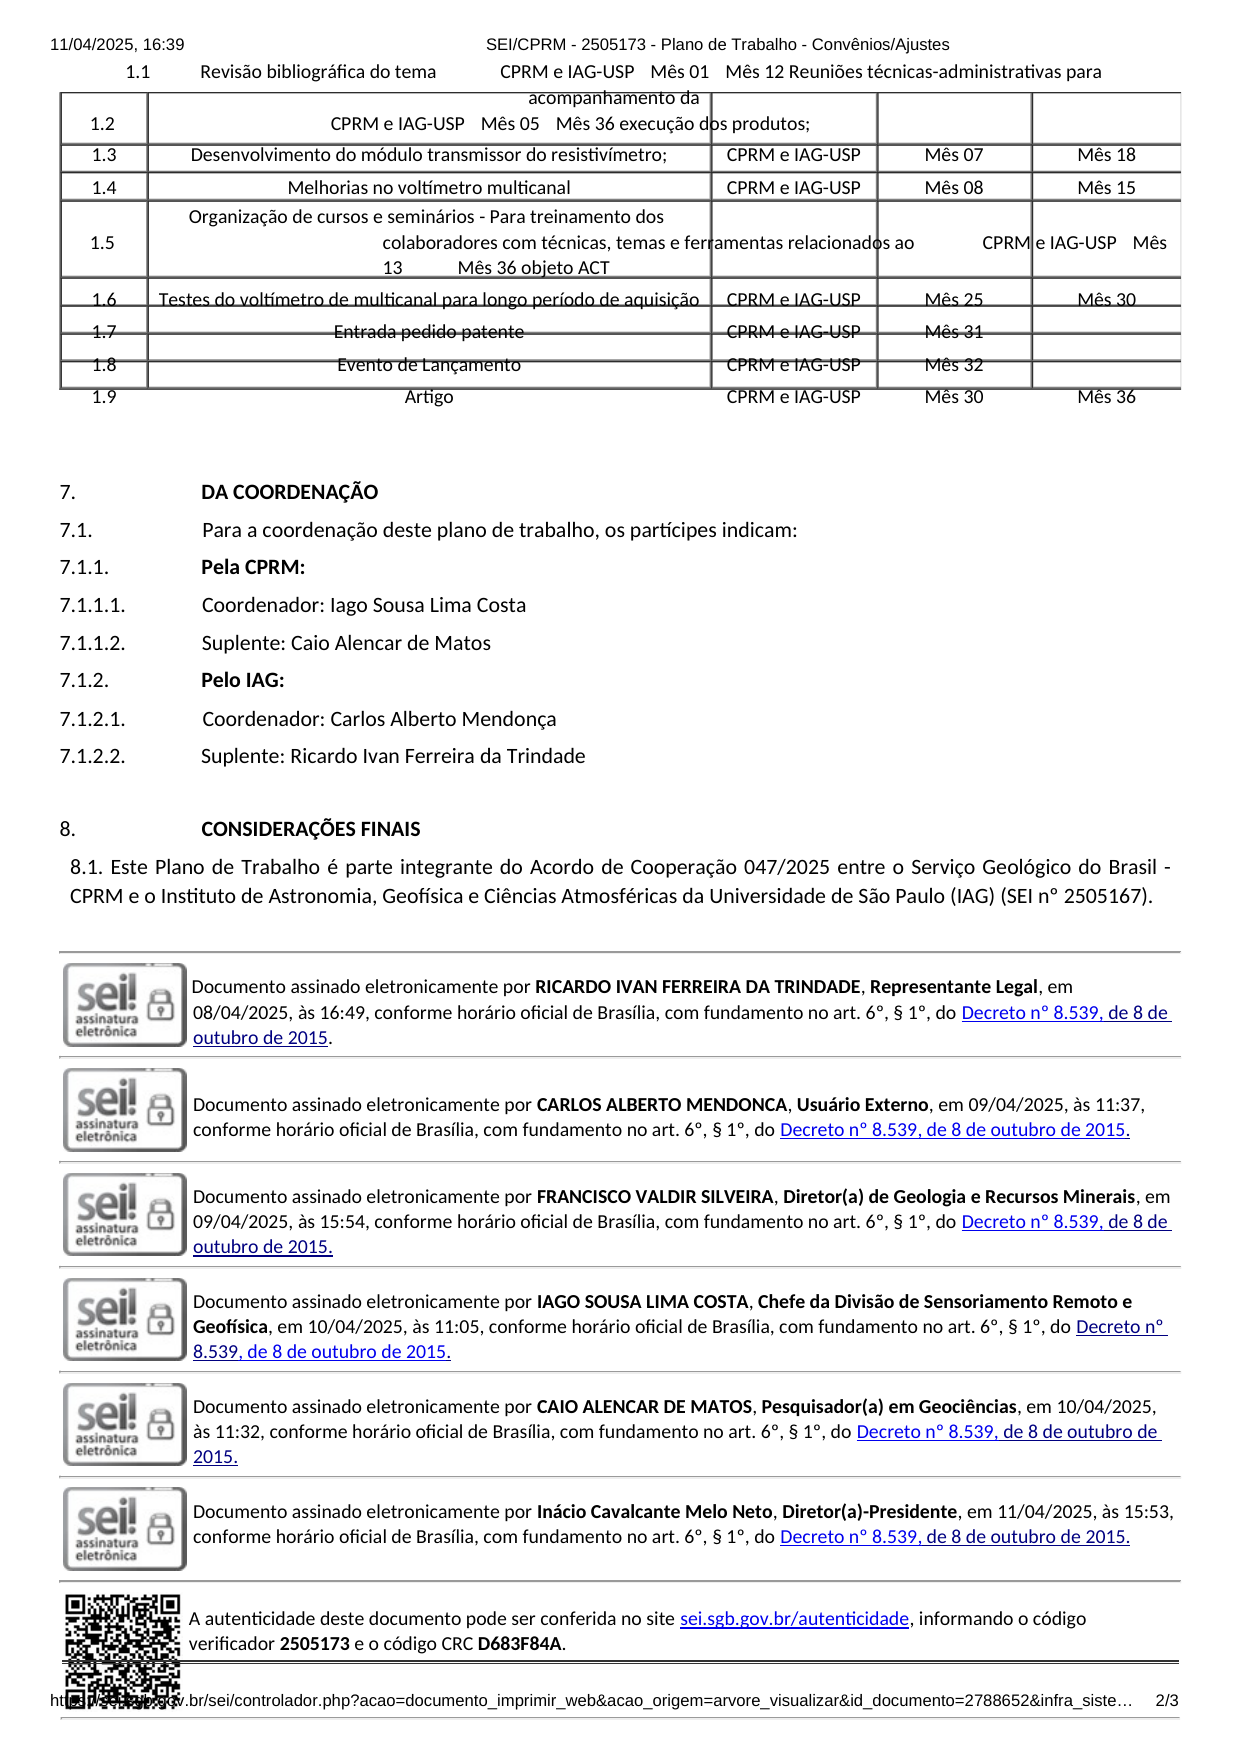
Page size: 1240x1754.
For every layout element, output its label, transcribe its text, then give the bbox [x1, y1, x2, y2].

text Documento assinado eletronicamente por FRANCISCO VALDIR SILVEIRA, Diretor(a) de Geologia e Recursos Minerais, em 09/04/2025, às 15:54, conforme horário oficial de Brasília, com fundamento no art. 6º, § 1º, do Decreto nº 8.539, de 8 de outubro de 2015. [193, 1184, 1177, 1259]
text 1.5 colaboradores com técnicas, temas e ferramentas relacionados ao CPRM e IAG-USP Mês 13 Mês 36 objeto ACT [713, 230, 875, 275]
text Melhorias no voltímetro multicanal [149, 174, 709, 198]
text Organização de cursos e seminários - Para treinamento dos [188, 204, 709, 229]
text 7.1.2.1. Coordenador: Carlos Alberto Mendonça [59, 705, 1179, 731]
text 1.7 Entrada pedido patente CPRM e IAG-USP Mês 31 [713, 335, 875, 344]
text 1.7 Entrada pedido patente CPRM e IAG-USP Mês 31 [62, 317, 146, 331]
text [879, 204, 1030, 229]
text Documento assinado eletronicamente por Inácio Cavalcante Melo Neto, Diretor(a)-Presidente, em 11/04/2025, às 15:53, conforme horário oficial de Brasília, com fundamento no art. 6º, § 1º, do Decreto nº 8.539, de 8 de outubro de 2015. [193, 1499, 1177, 1548]
text Mês 25 [879, 284, 1030, 304]
text 1.5 colaboradores com técnicas, temas e ferramentas relacionados ao CPRM e IAG-USP Mês 13 Mês 36 objeto ACT [879, 230, 1030, 275]
text Mês 15 [1034, 174, 1179, 198]
text 1.5 colaboradores com técnicas, temas e ferramentas relacionados ao CPRM e IAG-USP Mês 13 Mês 36 objeto ACT [89, 230, 146, 275]
text 08/04/2025, às 16:49, conforme horário oficial de Brasília, com fundamento no art. 6º, § 1º, do Decreto nº 8.539, de 8 de outubro de 2015. [193, 1000, 1177, 1049]
text [713, 94, 875, 109]
text [149, 349, 709, 359]
text CPRM e IAG-USP [713, 363, 875, 377]
text Mês 32 [879, 363, 1030, 377]
text [879, 349, 1030, 359]
text Testes do voltímetro de multicanal para longo período de aquisição [149, 284, 709, 304]
text Mês 30 [1034, 284, 1179, 304]
text 1.2 CPRM e IAG-USP Mês 05 Mês 36 execução dos produtos; [89, 111, 146, 135]
text Evento de Lançamento [149, 363, 709, 377]
text [713, 204, 875, 229]
text CPRM e IAG-USP [713, 174, 875, 198]
text Documento assinado eletronicamente por CARLOS ALBERTO MENDONCA, Usuário Externo, em 09/04/2025, às 11:37, conforme horário oficial de Brasília, com fundamento no art. 6º, § 1º, do Decreto nº 8.539, de 8 de outubro de 2015. [193, 1092, 1177, 1141]
text 7.1.1.2. Suplente: Caio Alencar de Matos [59, 629, 1179, 656]
text CPRM e IAG-USP [713, 146, 875, 168]
text 1.9 Artigo CPRM e IAG-USP Mês 30 Mês 36 [59, 390, 1179, 409]
text 1.3 [62, 146, 146, 168]
text [1034, 349, 1179, 359]
text [149, 382, 709, 386]
text 1.7 Entrada pedido patente CPRM e IAG-USP Mês 31 [879, 335, 1030, 344]
text 1.2 CPRM e IAG-USP Mês 05 Mês 36 execução dos produtos; [149, 111, 709, 135]
text 8.1. Este Plano de Trabalho é parte integrante do Acordo de Cooperação 047/2025 entre o Serviço Geológico do Brasil - CPRM e o Instituto de Astronomia, Geofísica e Ciências Atmosféricas da Universidade de São Paulo (IAG) (SEI nº 2505167). [70, 853, 1172, 908]
text 1.8 [62, 363, 146, 377]
text A autenticidade deste documento pode ser conferida no site sei.sgb.gov.br/autenticidade, informando o código verificador 2505173 e o código CRC D683F84A. [189, 1606, 1177, 1656]
text Mês 07 [879, 146, 1030, 168]
text CPRM e IAG-USP [713, 284, 875, 304]
text 1.5 colaboradores com técnicas, temas e ferramentas relacionados ao CPRM e IAG-USP Mês 13 Mês 36 objeto ACT [1034, 230, 1177, 275]
subtitle 7. DA COORDENAÇÃO [59, 478, 1179, 504]
text Documento assinado eletronicamente por IAGO SOUSA LIMA COSTA, Chefe da Divisão de Sensoriamento Remoto e Geofísica, em 10/04/2025, às 11:05, conforme horário oficial de Brasília, com fundamento no art. 6º, § 1º, do Decreto nº 8.539, de 8 de outubro de 2015. [193, 1289, 1177, 1364]
text Mês 08 [879, 174, 1030, 198]
text 1.7 Entrada pedido patente CPRM e IAG-USP Mês 31 [149, 335, 709, 344]
text 1.5 colaboradores com técnicas, temas e ferramentas relacionados ao CPRM e IAG-USP Mês 13 Mês 36 objeto ACT [149, 230, 709, 275]
subtitle 8. CONSIDERAÇÕES FINAIS [59, 815, 1179, 842]
text 7.1. Para a coordenação deste plano de trabalho, os partícipes indicam: [59, 516, 1179, 542]
text [1034, 204, 1177, 229]
text [713, 349, 875, 359]
text 1.7 Entrada pedido patente CPRM e IAG-USP Mês 31 [879, 317, 1030, 331]
text 1.6 [62, 284, 146, 304]
text [149, 307, 709, 312]
text 1.1 Revisão bibliográfica do tema CPRM e IAG-USP Mês 01 Mês 12 Reuniões técnicas-administrativas para [59, 59, 1168, 92]
text Documento assinado eletronicamente por CAIO ALENCAR DE MATOS, Pesquisador(a) em Geociências, em 10/04/2025, às 11:32, conforme horário oficial de Brasília, com fundamento no art. 6º, § 1º, do Decreto nº 8.539, de 8 de outubro de 2015. [193, 1394, 1177, 1468]
text 1.7 Entrada pedido patente CPRM e IAG-USP Mês 31 [149, 317, 709, 331]
text 1.2 CPRM e IAG-USP Mês 05 Mês 36 execução dos produtos; [1034, 111, 1177, 135]
text 1.2 CPRM e IAG-USP Mês 05 Mês 36 execução dos produtos; [713, 111, 875, 135]
text 1.7 Entrada pedido patente CPRM e IAG-USP Mês 31 [713, 317, 875, 331]
text 7.1.2. Pelo IAG: [59, 667, 1179, 693]
text 7.1.2.2. Suplente: Ricardo Ivan Ferreira da Trindade [59, 742, 1179, 769]
text 7.1.1. Pela CPRM: [59, 553, 1179, 580]
text [1034, 363, 1179, 377]
text 1.7 Entrada pedido patente CPRM e IAG-USP Mês 31 [1034, 335, 1179, 344]
text Mês 18 [1034, 146, 1179, 168]
text 1.7 Entrada pedido patente CPRM e IAG-USP Mês 31 [1034, 317, 1179, 331]
text 7.1.1.1. Coordenador: Iago Sousa Lima Costa [59, 591, 1179, 618]
text acompanhamento da [149, 94, 709, 109]
text Desenvolvimento do módulo transmissor do resistivímetro; [149, 146, 709, 168]
text 1.2 CPRM e IAG-USP Mês 05 Mês 36 execução dos produtos; [879, 111, 1030, 135]
text Documento assinado eletronicamente por RICARDO IVAN FERREIRA DA TRINDADE, Representante Legal, em [191, 974, 1179, 998]
text 1.4 [62, 174, 146, 198]
